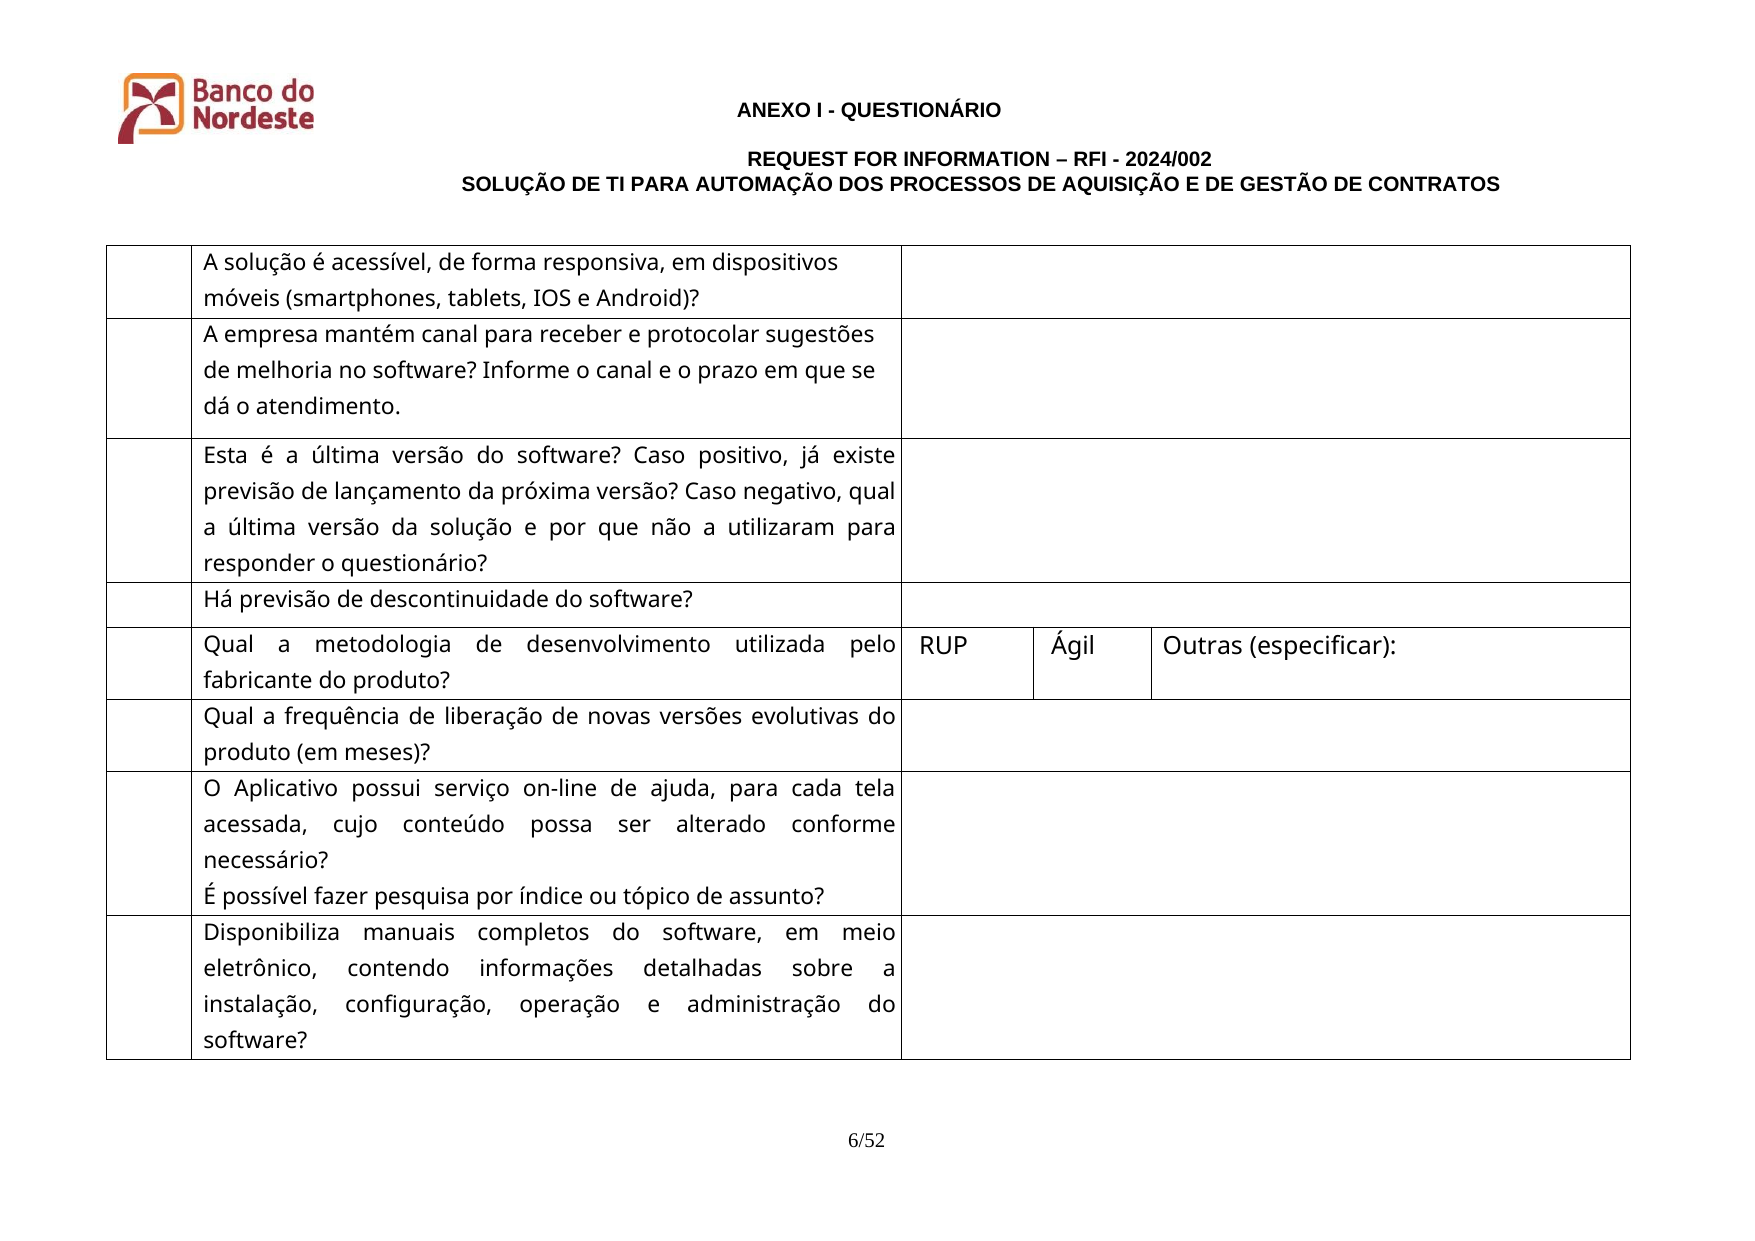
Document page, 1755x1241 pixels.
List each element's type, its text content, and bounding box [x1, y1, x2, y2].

table_cell Disponibiliza manuais completos do software, em meio eletrônico, contendo informações detalhadas sobre a instalação, configuração, operação e administração do software? [192, 916, 901, 1059]
table_cell Esta é a última versão do software? Caso positivo, já existe previsão de lançamento da próxima versão? Caso negativo, qual a última versão da solução e por que não a utilizaram para responder o questionário? [192, 439, 901, 582]
table_cell Qual a frequência de liberação de novas versões evolutivas do produto (em meses)? [192, 700, 901, 771]
table_cell [107, 439, 191, 582]
table_cell [902, 700, 1630, 771]
table_cell O Aplicativo possui serviço on-line de ajuda, para cada tela acessada, cujo conteúdo possa ser alterado conforme necessário? É possível fazer pesquisa por índice ou tópico de assunto? [192, 772, 901, 915]
table_cell Ágil [1034, 628, 1151, 699]
table_cell Outras (especificar): [1152, 628, 1630, 699]
table_cell A empresa mantém canal para receber e protocolar sugestões de melhoria no software? Informe o canal e o prazo em que se dá o atendimento. [192, 319, 901, 438]
table_cell [902, 439, 1630, 582]
table_cell [107, 246, 191, 317]
table_cell [902, 583, 1630, 627]
table_cell [107, 916, 191, 1059]
table_cell [107, 772, 191, 915]
table_cell Qual a metodologia de desenvolvimento utilizada pelo fabricante do produto? [192, 628, 901, 699]
table_cell [107, 700, 191, 771]
table_cell [902, 916, 1630, 1059]
table_cell [107, 628, 191, 699]
table_cell Há previsão de descontinuidade do software? [192, 583, 901, 627]
table_cell [107, 319, 191, 438]
table_cell A solução é acessível, de forma responsiva, em dispositivos móveis (smartphones, tablets, IOS e Android)? [192, 246, 901, 317]
table_cell [902, 246, 1630, 317]
table_cell RUP [902, 628, 1033, 699]
table_cell [107, 583, 191, 627]
table_cell [902, 319, 1630, 438]
table_cell [902, 772, 1630, 915]
